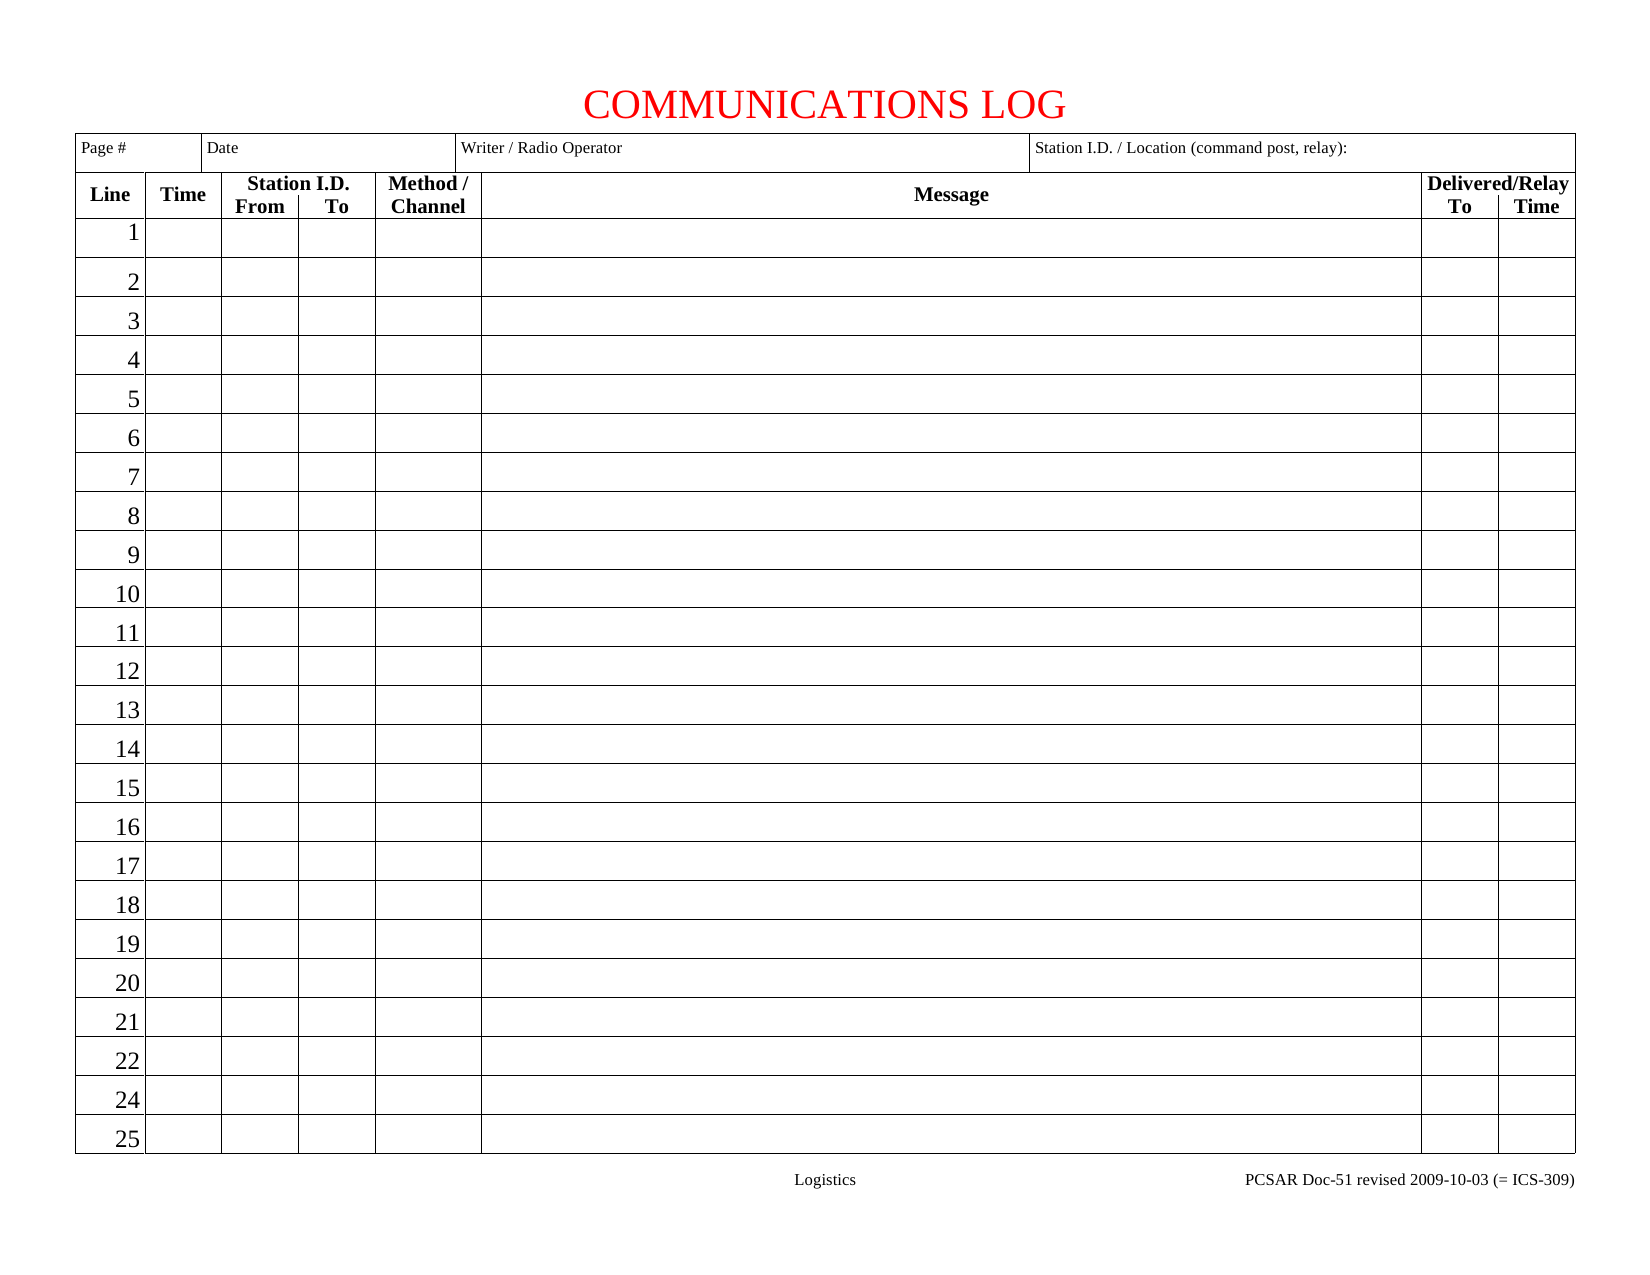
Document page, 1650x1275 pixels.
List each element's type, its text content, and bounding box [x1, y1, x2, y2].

table_cell [222, 531, 298, 569]
table_cell [222, 219, 298, 257]
table_cell 11 [76, 608, 144, 646]
table_cell [376, 570, 481, 607]
table_cell [222, 725, 298, 763]
table_cell [1499, 1115, 1575, 1153]
table_cell [146, 608, 221, 646]
table_cell [299, 647, 375, 685]
table_cell [1499, 1076, 1575, 1114]
table_cell 10 [76, 570, 144, 607]
table_cell 8 [76, 492, 144, 530]
table_cell [482, 531, 1421, 569]
table_cell [376, 998, 481, 1036]
table_cell [146, 920, 221, 958]
table_cell [146, 803, 221, 841]
table_cell [146, 686, 221, 724]
table_cell [376, 219, 481, 257]
table_cell [482, 570, 1421, 607]
table_cell [1422, 336, 1498, 374]
table_cell [482, 842, 1421, 880]
table_cell [1499, 297, 1575, 335]
table_cell [299, 725, 375, 763]
table_cell [299, 1037, 375, 1075]
table_cell 17 [76, 842, 144, 880]
table_cell [222, 764, 298, 802]
table_cell [146, 725, 221, 763]
table_cell [482, 453, 1421, 491]
table_cell [222, 686, 298, 724]
table_cell [222, 920, 298, 958]
table_cell [222, 258, 298, 296]
table_cell [376, 414, 481, 452]
table_cell [376, 531, 481, 569]
table_cell [146, 414, 221, 452]
table_header Station I.D. [222, 173, 375, 195]
table_cell [482, 414, 1421, 452]
table_cell [299, 492, 375, 530]
table_cell [482, 920, 1421, 958]
table_cell [299, 453, 375, 491]
table_cell [376, 1037, 481, 1075]
table_cell [299, 608, 375, 646]
table_cell [1422, 608, 1498, 646]
table_header Line [76, 173, 144, 218]
table_cell [146, 492, 221, 530]
table_cell 14 [76, 725, 144, 763]
table_cell [1499, 375, 1575, 413]
table_cell [299, 803, 375, 841]
table_cell [376, 842, 481, 880]
table_cell [1499, 1037, 1575, 1075]
table_cell [1499, 803, 1575, 841]
table_cell 1 [76, 219, 144, 257]
table_cell [1499, 920, 1575, 958]
table_cell [299, 219, 375, 257]
table_cell [299, 881, 375, 919]
table_cell 6 [76, 414, 144, 452]
table_cell [1499, 686, 1575, 724]
table_cell [146, 1037, 221, 1075]
table_cell [299, 375, 375, 413]
table_cell Time [1499, 195, 1575, 218]
table_cell [482, 725, 1421, 763]
table_cell 18 [76, 881, 144, 919]
table_cell [1422, 414, 1498, 452]
table_cell [376, 258, 481, 296]
table_cell [299, 920, 375, 958]
table_cell [376, 803, 481, 841]
table_cell [1422, 920, 1498, 958]
table_cell [222, 414, 298, 452]
table_cell [299, 1115, 375, 1153]
table_cell [299, 764, 375, 802]
table_cell 20 [76, 959, 144, 997]
table_cell [1499, 608, 1575, 646]
table_cell 22 [76, 1037, 144, 1075]
table_cell [1499, 842, 1575, 880]
table_cell [1499, 725, 1575, 763]
table_cell [1499, 453, 1575, 491]
table_cell 9 [76, 531, 144, 569]
table_cell [376, 881, 481, 919]
table_header Message [482, 173, 1421, 218]
table_cell [222, 492, 298, 530]
table_cell [376, 297, 481, 335]
table_cell [1499, 881, 1575, 919]
table_cell [1422, 570, 1498, 607]
table_cell [146, 959, 221, 997]
table_cell [146, 881, 221, 919]
table_cell [299, 414, 375, 452]
table_cell [482, 219, 1421, 257]
table_cell [1422, 453, 1498, 491]
table_cell [1499, 414, 1575, 452]
table_cell [1422, 881, 1498, 919]
table_cell [376, 375, 481, 413]
table_cell [1422, 842, 1498, 880]
table_cell [482, 1037, 1421, 1075]
table_cell [222, 570, 298, 607]
table_cell [482, 1076, 1421, 1114]
table_cell [376, 492, 481, 530]
table_cell [1499, 647, 1575, 685]
table_cell 3 [76, 297, 144, 335]
table_cell [299, 1076, 375, 1114]
table_cell [146, 336, 221, 374]
table_cell 13 [76, 686, 144, 724]
table_header Delivered/Relay [1422, 173, 1575, 195]
table_cell [482, 959, 1421, 997]
table_cell [482, 998, 1421, 1036]
table_cell [299, 531, 375, 569]
table_cell [376, 647, 481, 685]
table_cell [482, 686, 1421, 724]
table_cell [146, 1076, 221, 1114]
table_cell [1422, 647, 1498, 685]
table_cell [1422, 998, 1498, 1036]
table_cell [1422, 959, 1498, 997]
table_cell [376, 336, 481, 374]
table_cell From [222, 195, 298, 218]
table_cell [146, 1115, 221, 1153]
table_cell [299, 842, 375, 880]
table_cell [222, 375, 298, 413]
table_cell [222, 959, 298, 997]
table_cell [1422, 725, 1498, 763]
table_cell 15 [76, 764, 144, 802]
table_cell [376, 1115, 481, 1153]
table_cell To [1422, 195, 1498, 218]
table_cell [1422, 1115, 1498, 1153]
table_cell [376, 686, 481, 724]
table_cell [1422, 258, 1498, 296]
table_cell [482, 608, 1421, 646]
table_cell [482, 336, 1421, 374]
table_cell 21 [76, 998, 144, 1036]
table_cell [482, 297, 1421, 335]
table_cell [482, 1115, 1421, 1153]
table_cell 24 [76, 1076, 144, 1114]
table_cell [1499, 998, 1575, 1036]
table_cell [1499, 492, 1575, 530]
table_cell [376, 453, 481, 491]
table_cell [482, 764, 1421, 802]
table_cell [146, 764, 221, 802]
table_cell [222, 336, 298, 374]
table_cell [146, 375, 221, 413]
table_cell [222, 1115, 298, 1153]
table_cell [299, 686, 375, 724]
table_cell [146, 647, 221, 685]
table_cell [146, 998, 221, 1036]
table_cell 4 [76, 336, 144, 374]
table_cell [299, 336, 375, 374]
table_cell [222, 881, 298, 919]
table_cell [1499, 959, 1575, 997]
table_cell [376, 920, 481, 958]
table_cell 2 [76, 258, 144, 296]
table_cell [1499, 258, 1575, 296]
table_cell [222, 998, 298, 1036]
table_cell 16 [76, 803, 144, 841]
table_cell [1499, 336, 1575, 374]
table_cell 7 [76, 453, 144, 491]
table_cell [376, 764, 481, 802]
table_cell [1422, 764, 1498, 802]
table_cell [222, 647, 298, 685]
table_cell [1422, 492, 1498, 530]
table_cell [1422, 531, 1498, 569]
table_cell [299, 297, 375, 335]
table_cell [482, 258, 1421, 296]
table_cell [482, 492, 1421, 530]
table_cell [146, 531, 221, 569]
table_cell [1422, 375, 1498, 413]
table_cell [222, 453, 298, 491]
table_cell [1422, 1076, 1498, 1114]
table_cell [299, 570, 375, 607]
table_cell [146, 842, 221, 880]
table_cell [376, 959, 481, 997]
table_cell 12 [76, 647, 144, 685]
table_cell [376, 725, 481, 763]
table_cell [222, 842, 298, 880]
table_cell [1422, 686, 1498, 724]
table_cell [299, 998, 375, 1036]
table_cell 5 [76, 375, 144, 413]
table_cell 19 [76, 920, 144, 958]
table_cell [1422, 297, 1498, 335]
table_cell [222, 608, 298, 646]
table_cell [222, 803, 298, 841]
table_cell [482, 647, 1421, 685]
table_cell [1422, 803, 1498, 841]
table_cell [222, 1037, 298, 1075]
table_cell [1499, 531, 1575, 569]
table_cell [482, 375, 1421, 413]
table_cell 25 [76, 1115, 144, 1153]
table_cell [1499, 219, 1575, 257]
table_cell [1422, 219, 1498, 257]
table_cell [1422, 1037, 1498, 1075]
table_cell [482, 803, 1421, 841]
table_cell To [299, 195, 375, 218]
table_cell [146, 453, 221, 491]
table_cell [222, 297, 298, 335]
table_cell [482, 881, 1421, 919]
table_cell [146, 297, 221, 335]
table_cell [222, 1076, 298, 1114]
table_header Time [146, 173, 221, 218]
table_cell [299, 258, 375, 296]
table_cell [146, 219, 221, 257]
table_cell [376, 1076, 481, 1114]
table_header Method / Channel [376, 173, 481, 218]
table_cell [146, 570, 221, 607]
table_cell [146, 258, 221, 296]
table_cell [376, 608, 481, 646]
table_cell [299, 959, 375, 997]
table_cell [1499, 570, 1575, 607]
table_cell [1499, 764, 1575, 802]
